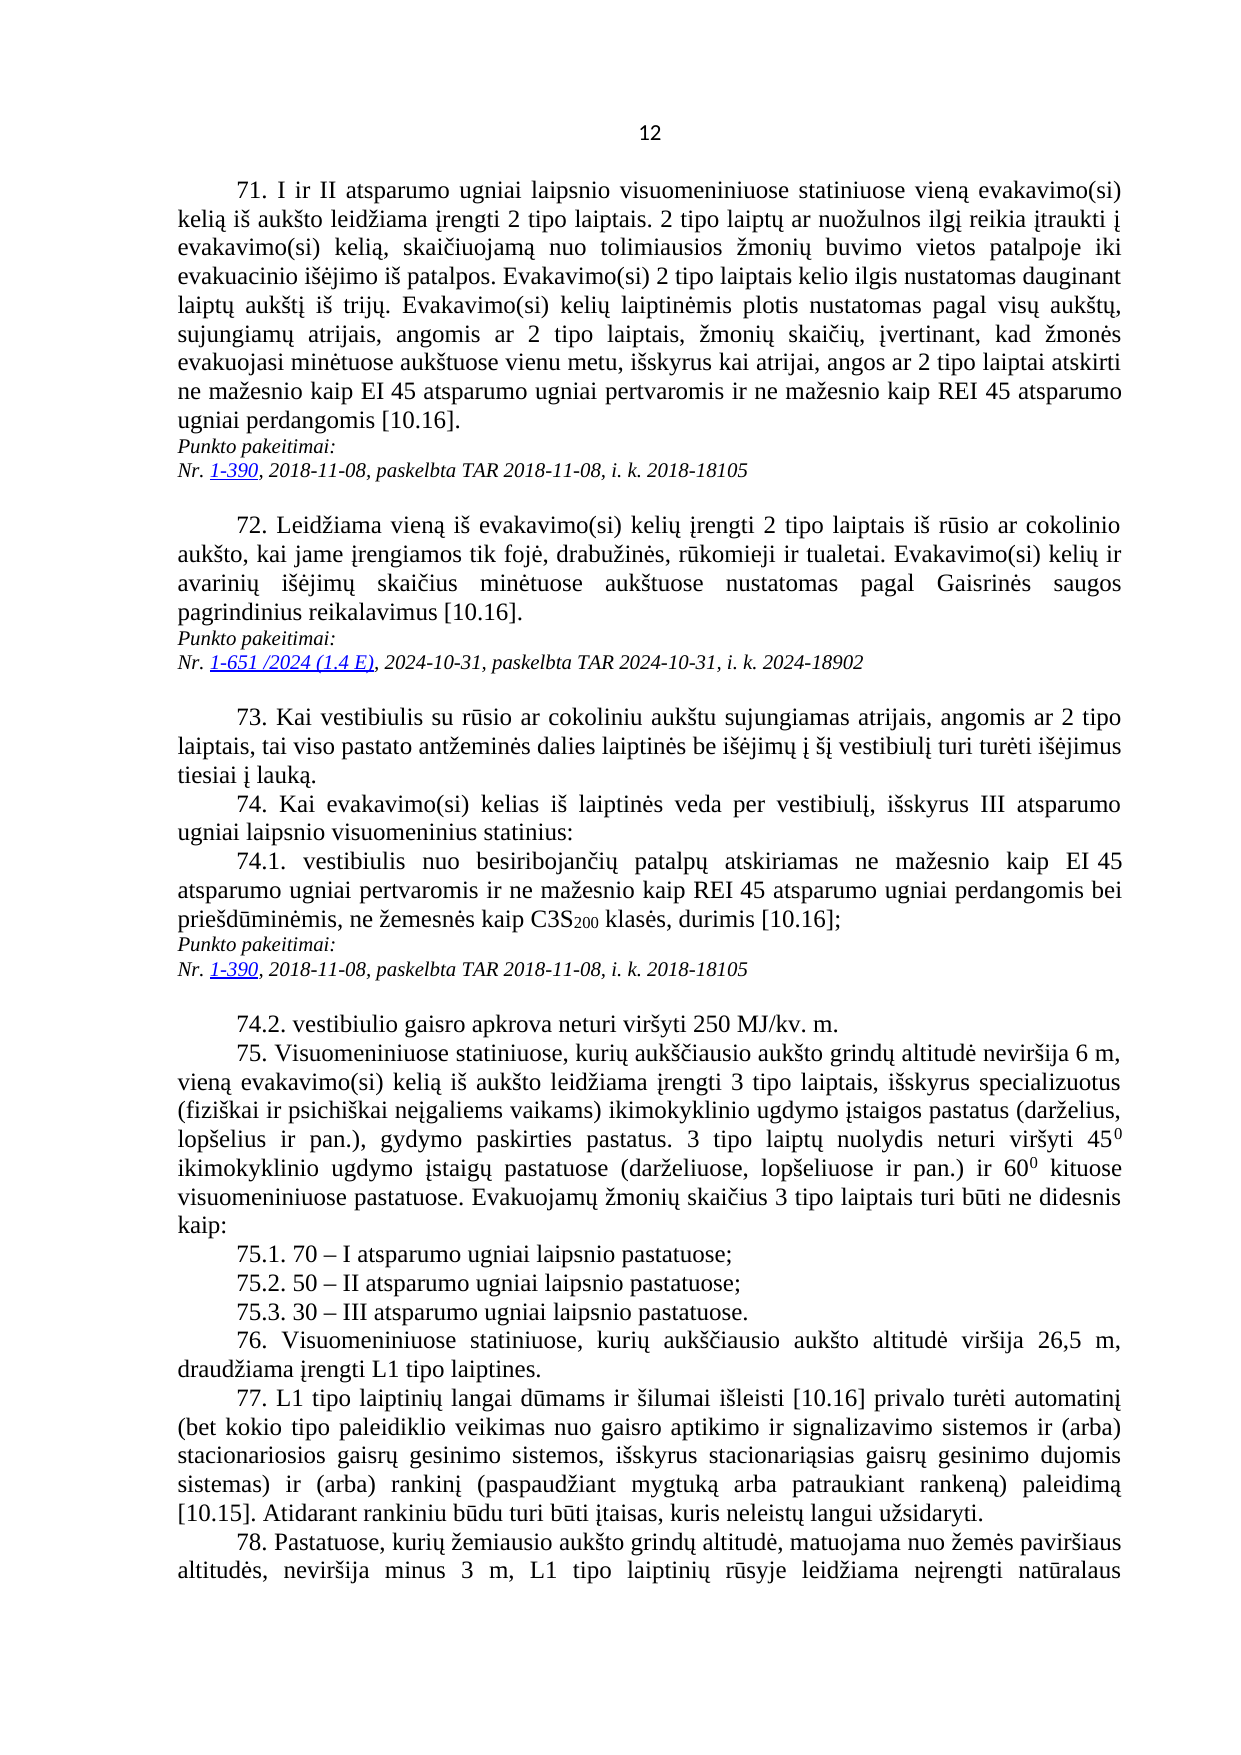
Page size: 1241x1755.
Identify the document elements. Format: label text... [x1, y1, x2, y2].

text 74. Kai evakavimo(si) kelias iš laiptinės veda per vestibiulį, išskyrus III atsparumo ugniai laipsnio visuomeninius statinius: [177, 789, 1122, 846]
text Punkto pakeitimai: [177, 932, 1122, 956]
text Nr. 1-390, 2018-11-08, paskelbta TAR 2018-11-08, i. k. 2018-18105 [177, 458, 1122, 482]
text 74.2. vestibiulio gaisro apkrova neturi viršyti 250 MJ/kv. m. [177, 1009, 1122, 1038]
text Nr. 1-390, 2018-11-08, paskelbta TAR 2018-11-08, i. k. 2018-18105 [177, 956, 1122, 981]
text 74.1. vestibiulis nuo besiribojančių patalpų atskiriamas ne mažesnio kaip EI 45 atsparumo ugniai pertvaromis ir ne mažesnio kaip REI 45 atsparumo ugniai perdangomis bei priešdūminėmis, ne žemesnės kaip C3S200 klasės, durimis [10.16]; [177, 846, 1122, 932]
text 73. Kai vestibiulis su rūsio ar cokoliniu aukštu sujungiamas atrijais, angomis ar 2 tipo laiptais, tai viso pastato antžeminės dalies laiptinės be išėjimų į šį vestibiulį turi turėti išėjimus tiesiai į lauką. [177, 702, 1122, 789]
text 72. Leidžiama vieną iš evakavimo(si) kelių įrengti 2 tipo laiptais iš rūsio ar cokolinio aukšto, kai jame įrengiamos tik fojė, drabužinės, rūkomieji ir tualetai. Evakavimo(si) kelių ir avarinių išėjimų skaičius minėtuose aukštuose nustatomas pagal Gaisrinės saugos pagrindinius reikalavimus [10.16]. [177, 511, 1122, 626]
text 75.3. 30 – III atsparumo ugniai laipsnio pastatuose. [177, 1297, 1122, 1326]
text 77. L1 tipo laiptinių langai dūmams ir šilumai išleisti [10.16] privalo turėti automatinį (bet kokio tipo paleidiklio veikimas nuo gaisro aptikimo ir signalizavimo sistemos ir (arba) stacionariosios gaisrų gesinimo sistemos, išskyrus stacionariąsias gaisrų gesinimo dujomis sistemas) ir (arba) rankinį (paspaudžiant mygtuką arba patraukiant rankeną) paleidimą [10.15]. Atidarant rankiniu būdu turi būti įtaisas, kuris neleistų langui užsidaryti. [177, 1383, 1122, 1527]
text 75.1. 70 – I atsparumo ugniai laipsnio pastatuose; [177, 1239, 1122, 1268]
text Punkto pakeitimai: [177, 626, 1122, 649]
text Punkto pakeitimai: [177, 434, 1122, 458]
text 75. Visuomeniniuose statiniuose, kurių aukščiausio aukšto grindų altitudė neviršija 6 m, vieną evakavimo(si) kelią iš aukšto leidžiama įrengti 3 tipo laiptais, išskyrus specializuotus (fiziškai ir psichiškai neįgaliems vaikams) ikimokyklinio ugdymo įstaigos pastatus (darželius, lopšelius ir pan.), gydymo paskirties pastatus. 3 tipo laiptų nuolydis neturi viršyti 450 ikimokyklinio ugdymo įstaigų pastatuose (darželiuose, lopšeliuose ir pan.) ir 600 kituose visuomeniniuose pastatuose. Evakuojamų žmonių skaičius 3 tipo laiptais turi būti ne didesnis kaip: [177, 1038, 1122, 1239]
text Nr. 1-651 /2024 (1.4 E), 2024-10-31, paskelbta TAR 2024-10-31, i. k. 2024-18902 [177, 649, 1122, 674]
text 71. I ir II atsparumo ugniai laipsnio visuomeniniuose statiniuose vieną evakavimo(si) kelią iš aukšto leidžiama įrengti 2 tipo laiptais. 2 tipo laiptų ar nuožulnos ilgį reikia įtraukti į evakavimo(si) kelią, skaičiuojamą nuo tolimiausios žmonių buvimo vietos patalpoje iki evakuacinio išėjimo iš patalpos. Evakavimo(si) 2 tipo laiptais kelio ilgis nustatomas dauginant laiptų aukštį iš trijų. Evakavimo(si) kelių laiptinėmis plotis nustatomas pagal visų aukštų, sujungiamų atrijais, angomis ar 2 tipo laiptais, žmonių skaičių, įvertinant, kad žmonės evakuojasi minėtuose aukštuose vienu metu, išskyrus kai atrijai, angos ar 2 tipo laiptai atskirti ne mažesnio kaip EI 45 atsparumo ugniai pertvaromis ir ne mažesnio kaip REI 45 atsparumo ugniai perdangomis [10.16]. [177, 175, 1122, 434]
text 78. Pastatuose, kurių žemiausio aukšto grindų altitudė, matuojama nuo žemės paviršiaus altitudės, neviršija minus 3 m, L1 tipo laiptinių rūsyje leidžiama neįrengti natūralaus [177, 1527, 1122, 1584]
text 75.2. 50 – II atsparumo ugniai laipsnio pastatuose; [177, 1268, 1122, 1297]
text 76. Visuomeniniuose statiniuose, kurių aukščiausio aukšto altitudė viršija 26,5 m, draudžiama įrengti L1 tipo laiptines. [177, 1326, 1122, 1383]
